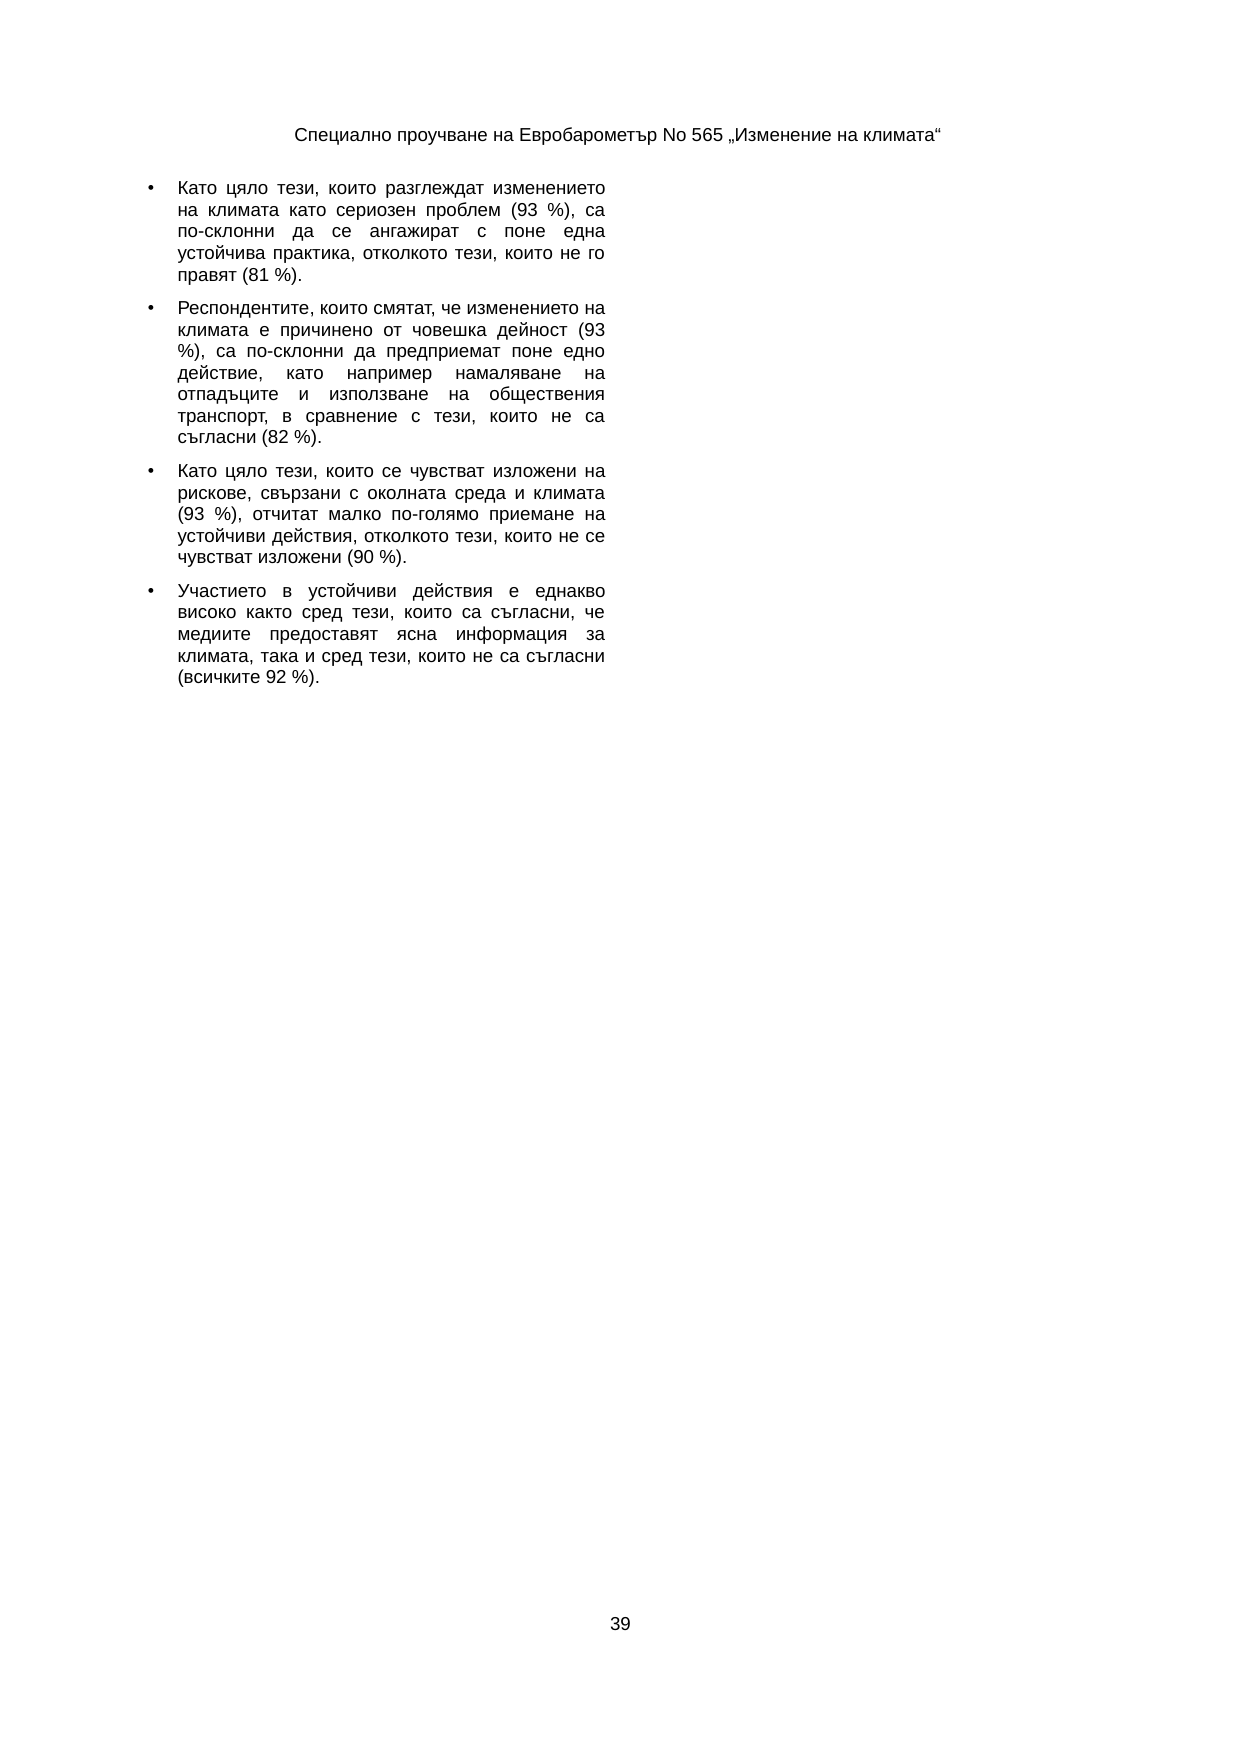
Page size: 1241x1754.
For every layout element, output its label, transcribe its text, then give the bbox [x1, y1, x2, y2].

list Като цяло тези, които се чувстват изложени на рискове, свързани с околната среда и климата (93 %), отчитат малко по-голямо приемане на устойчиви действия, отколкото тези, които не се чувстват изложени (90 %). [148, 460, 605, 568]
list Като цяло тези, които разглеждат изменението на климата като сериозен проблем (93 %), са по-склонни да се ангажират с поне една устойчива практика, отколкото тези, които не го правят (81 %). [148, 177, 605, 285]
list Участието в устойчиви действия е еднакво високо както сред тези, които са съгласни, че медиите предоставят ясна информация за климата, така и сред тези, които не са съгласни (всичките 92 %). [148, 579, 605, 687]
list Респондентите, които смятат, че изменението на климата е причинено от човешка дейност (93 %), са по-склонни да предприемат поне едно действие, като например намаляване на отпадъците и използване на обществения транспорт, в сравнение с тези, които не са съгласни (82 %). [148, 297, 605, 448]
